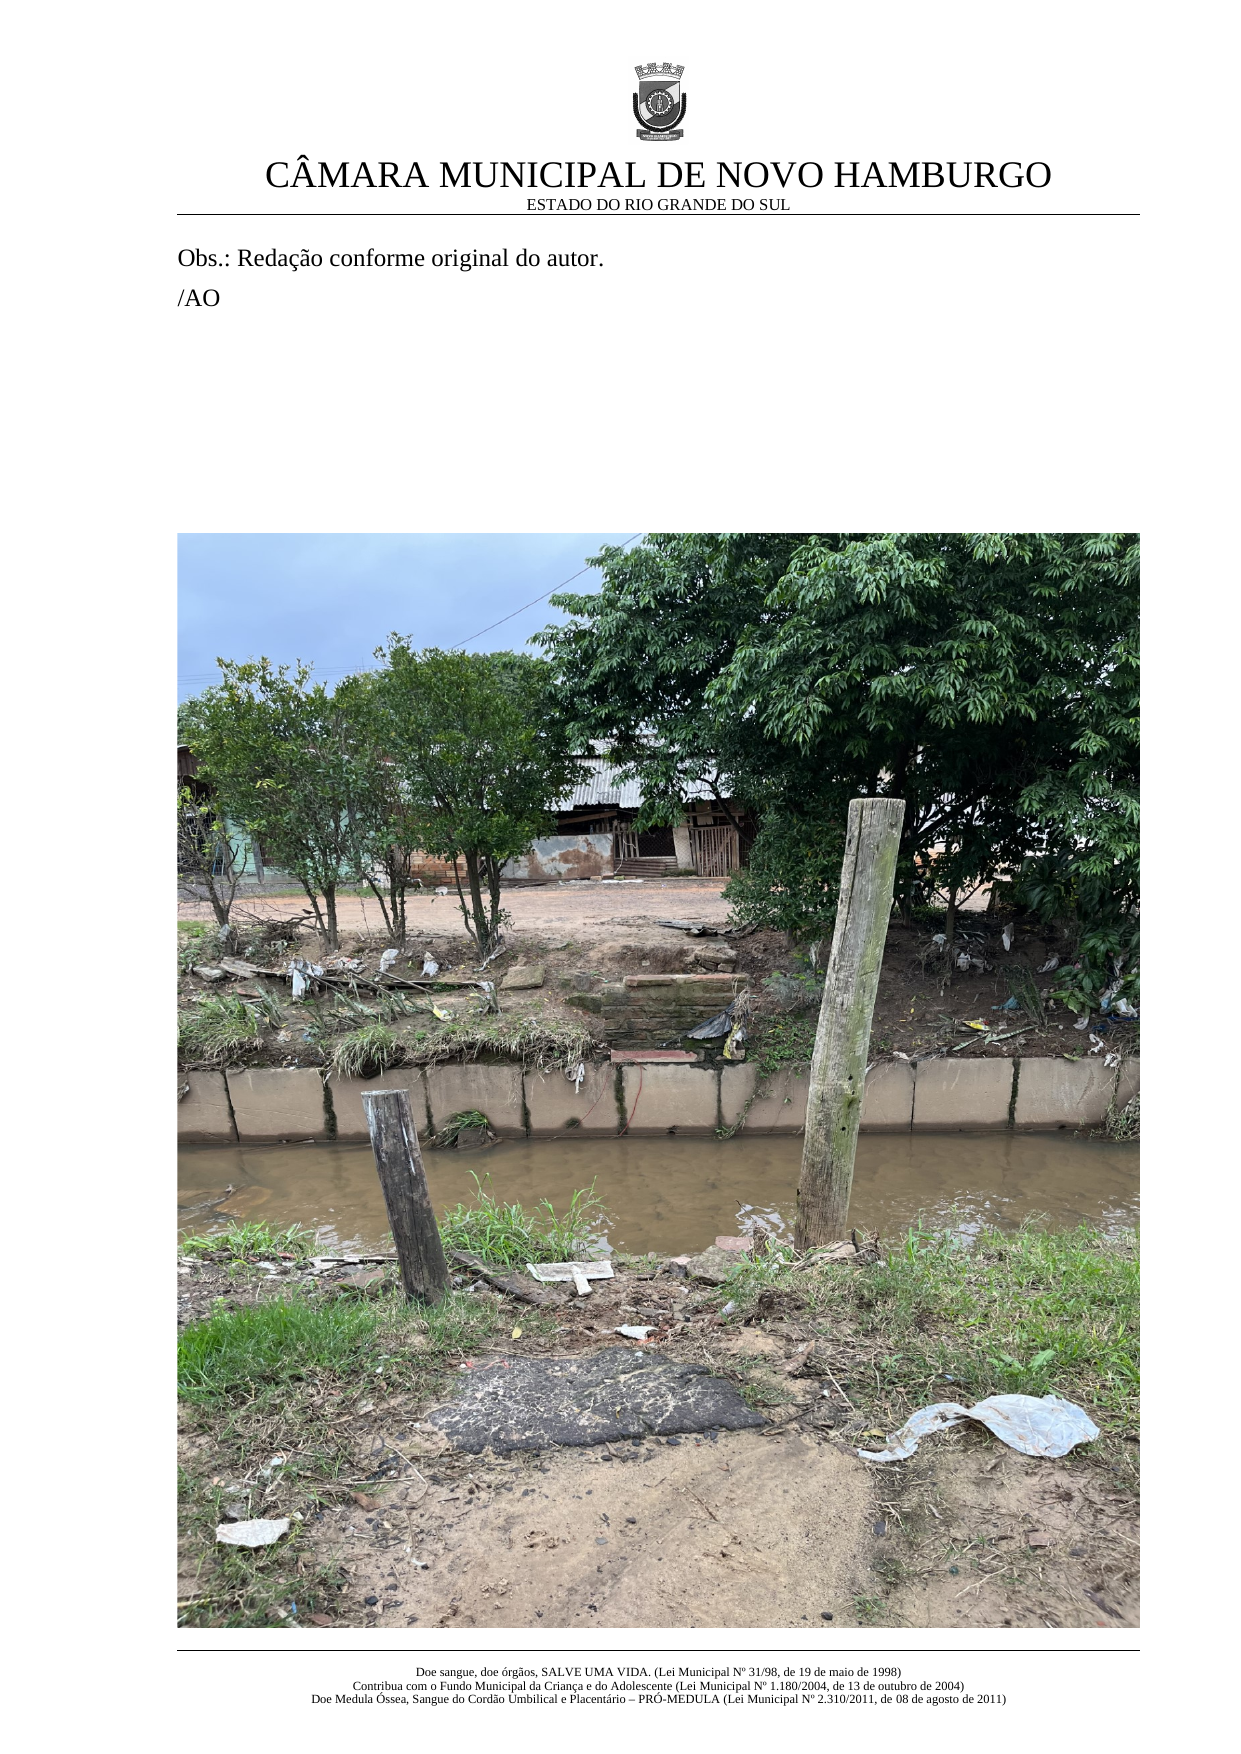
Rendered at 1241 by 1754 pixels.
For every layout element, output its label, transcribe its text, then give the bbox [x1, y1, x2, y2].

picture [177, 533, 1140, 1628]
text Obs.: Redação conforme original do autor. [177, 244, 1140, 272]
text /AO [177, 284, 1140, 312]
